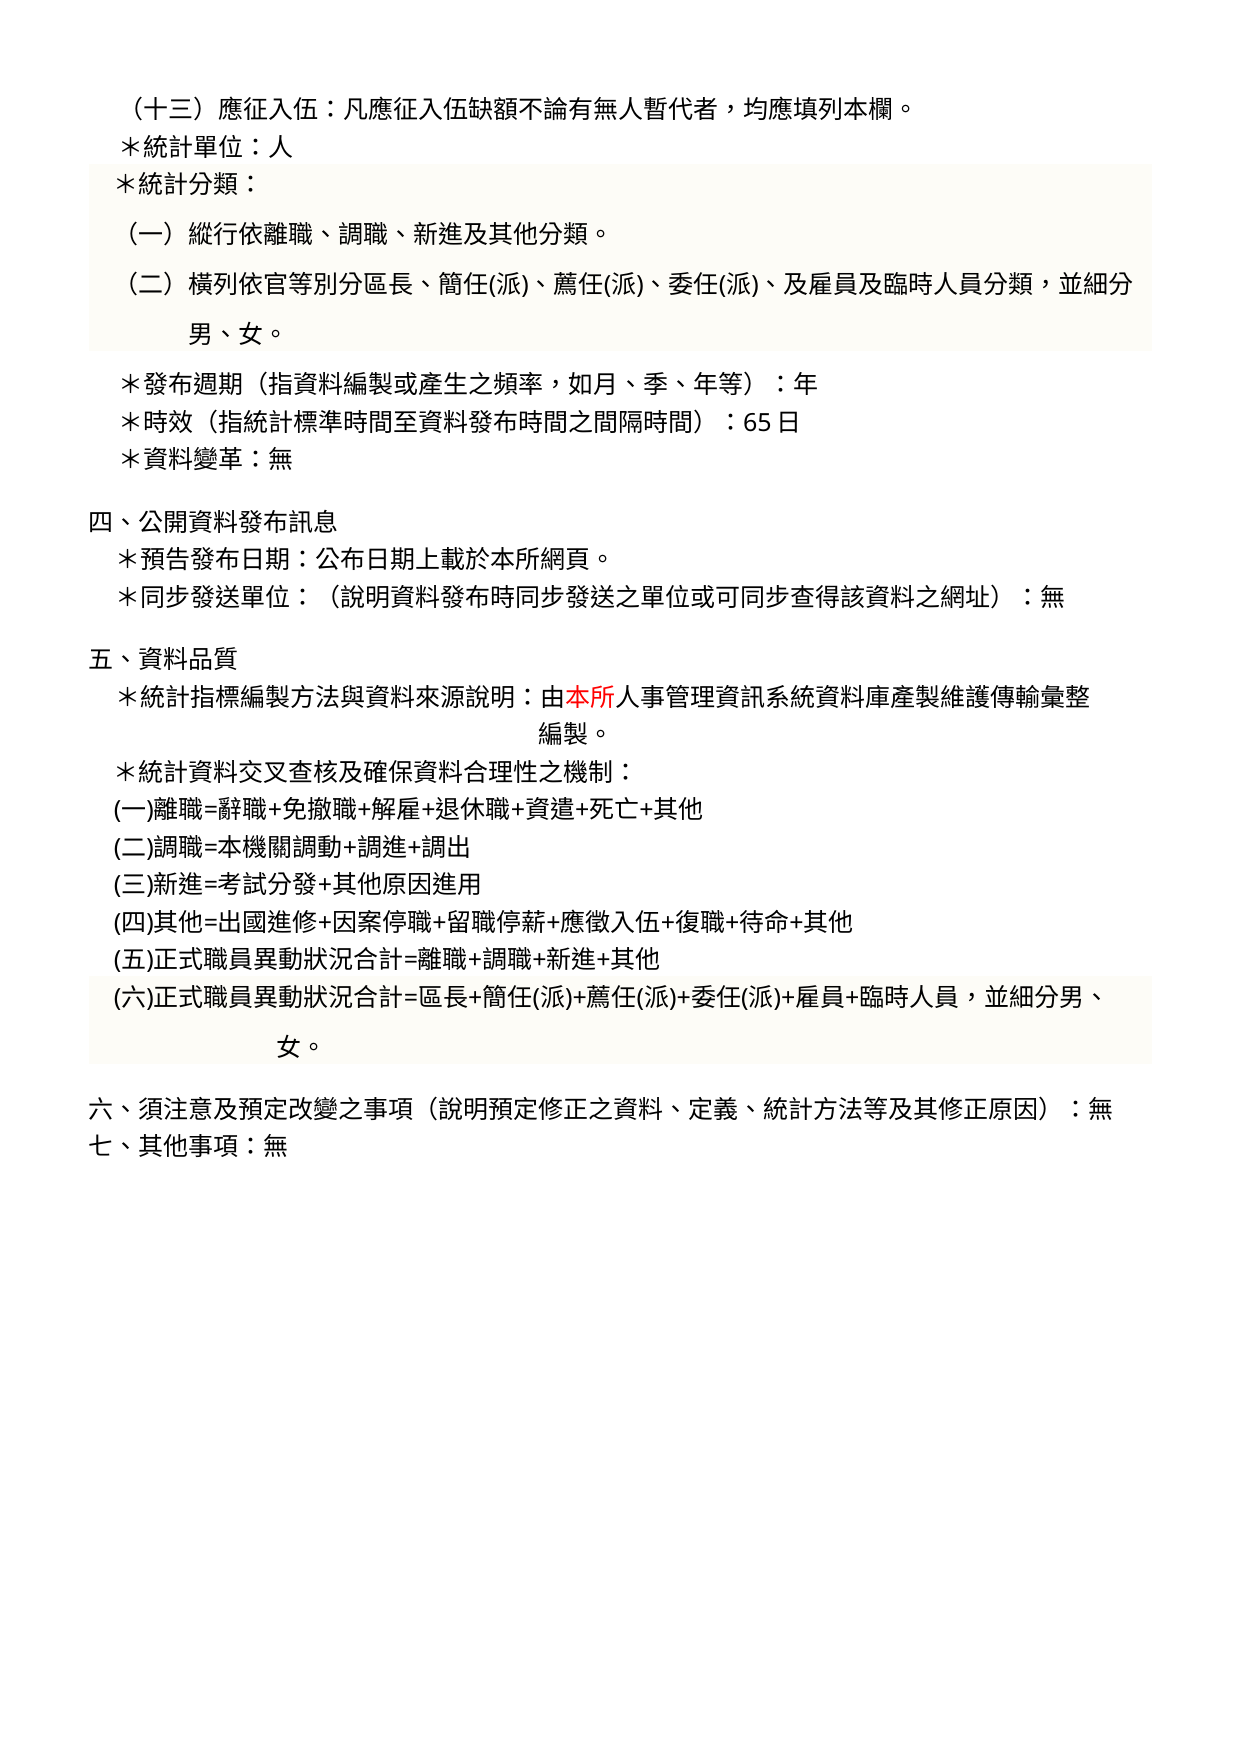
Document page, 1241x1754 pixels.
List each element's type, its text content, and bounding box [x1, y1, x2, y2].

text (六)正式職員異動狀況合計=區長+簡任(派)+薦任(派)+委任(派)+雇員+臨時人員，並細分男、 [89, 976, 1152, 1014]
text 五、資料品質 [89, 639, 1152, 676]
text （二）橫列依官等別分區長、簡任(派)、薦任(派)、委任(派)、及雇員及臨時人員分類，並細分 [89, 264, 1152, 301]
text 四、公開資料發布訊息 [89, 501, 1152, 539]
text (一)離職=辭職+免撤職+解雇+退休職+資遣+死亡+其他 [113, 789, 1152, 826]
text 編製。 [89, 714, 1152, 751]
text （一）縱行依離職、調職、新進及其他分類。 [89, 214, 1152, 251]
text (三)新進=考試分發+其他原因進用 [113, 864, 1152, 901]
text ＊資料變革：無 [89, 439, 1152, 476]
text ＊統計分類： [89, 164, 1152, 201]
text (四)其他=出國進修+因案停職+留職停薪+應徵入伍+復職+待命+其他 [113, 901, 1152, 939]
text ＊統計指標編製方法與資料來源說明：由本所人事管理資訊系統資料庫產製維護傳輸彙整 [89, 676, 1152, 714]
text 七、其他事項：無 [89, 1126, 1152, 1162]
text (五)正式職員異動狀況合計=離職+調職+新進+其他 [113, 939, 1152, 976]
text 男、女。 [89, 314, 1152, 351]
text 女。 [89, 1026, 1152, 1064]
text ＊同步發送單位：（說明資料發布時同步發送之單位或可同步查得該資料之網址）：無 [115, 576, 1152, 614]
text (二)調職=本機關調動+調進+調出 [113, 826, 1152, 864]
text ＊統計資料交叉查核及確保資料合理性之機制： [113, 751, 1152, 789]
text ＊時效（指統計標準時間至資料發布時間之間隔時間）：65日 [89, 401, 1152, 439]
text （十三）應征入伍：凡應征入伍缺額不論有無人暫代者，均應填列本欄。 [89, 89, 1152, 126]
text ＊統計單位：人 [89, 126, 1152, 164]
text ＊預告發布日期：公布日期上載於本所網頁。 [115, 539, 1152, 576]
text ＊發布週期（指資料編製或產生之頻率，如月、季、年等）：年 [89, 364, 1152, 401]
text 六、須注意及預定改變之事項（說明預定修正之資料、定義、統計方法等及其修正原因）：無 [89, 1089, 1152, 1126]
